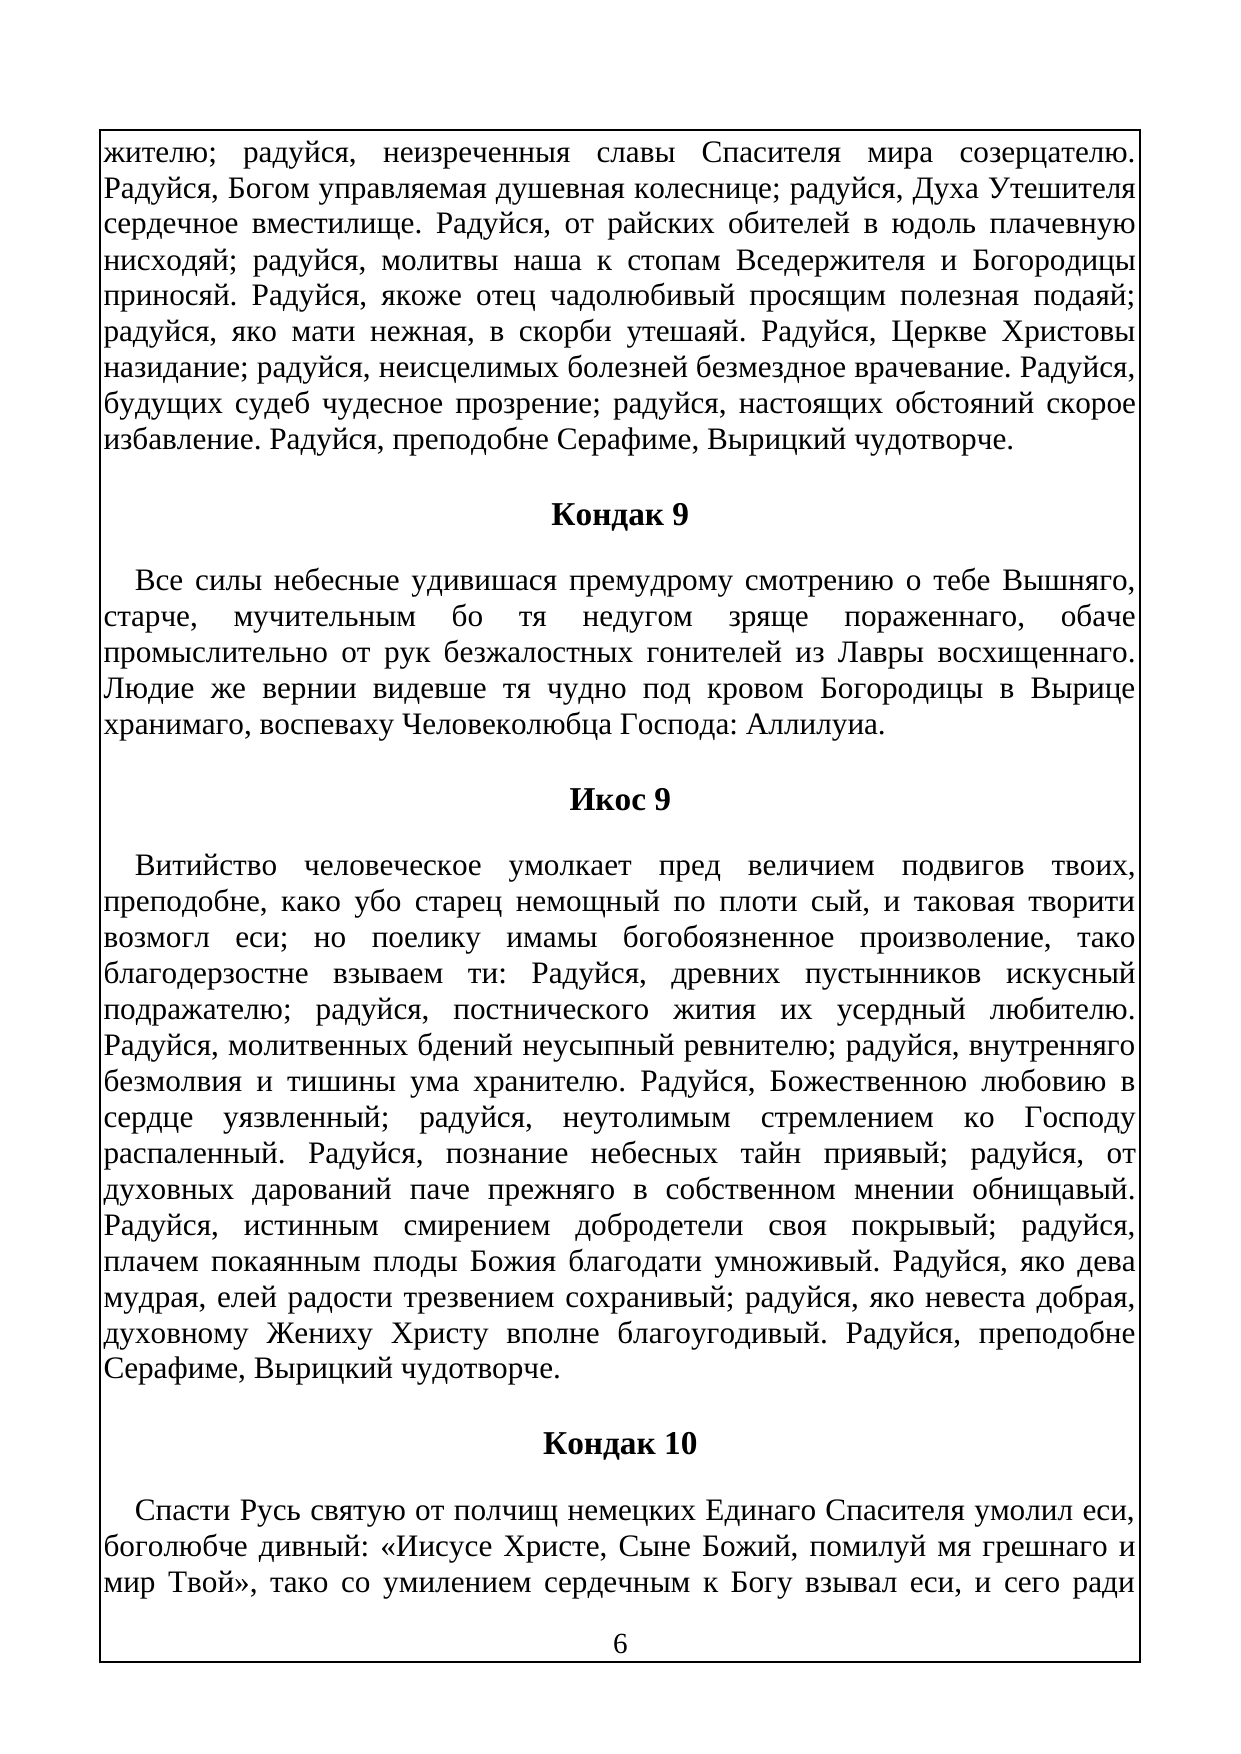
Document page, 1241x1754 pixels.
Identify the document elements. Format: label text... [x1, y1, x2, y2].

subtitle Кондак 9 [103, 494, 1137, 532]
text Спасти Русь святую от полчищ немецких Единаго Спасителя умолил еси, боголюбче дивный: «Иисусе Христе, Сыне Божий, помилуй мя грешнаго и мир Твой», тако со умилением сердечным к Богу взывал еси, и сего ради [103, 1491, 1137, 1599]
subtitle Икос 9 [103, 779, 1137, 817]
text Все силы небесные удивишася премудрому смотрению о тебе Вышняго, старче, мучительным бо тя недугом зряще пораженнаго, обаче промыслительно от рук безжалостных гонителей из Лавры восхищеннаго. Людие же вернии видевше тя чудно под кровом Богородицы в Вырице хранимаго, воспеваху Человеколюбца Господа: Аллилуиа. [103, 562, 1137, 741]
subtitle Кондак 10 [103, 1423, 1137, 1462]
text жителю; радуйся, неизреченныя славы Спасителя мира созерцателю. Радуйся, Богом управляемая душевная колеснице; радуйся, Духа Утешителя сердечное вместилище. Радуйся, от райских обителей в юдоль плачевную нисходяй; радуйся, молитвы наша к стопам Вседержителя и Богородицы приносяй. Радуйся, якоже отец чадолюбивый просящим полезная подаяй; радуйся, яко мати нежная, в скорби утешаяй. Радуйся, Церкве Христовы назидание; радуйся, неисцелимых болезней безмездное врачевание. Радуйся, будущих судеб чудесное прозрение; радуйся, настоящих обстояний скорое избавление. Радуйся, преподобне Серафиме, Вырицкий чудотворче. [103, 133, 1137, 456]
text Витийство человеческое умолкает пред величием подвигов твоих, преподобне, како убо старец немощный по плоти сый, и таковая творити возмогл еси; но поелику имамы богобоязненное произволение, тако благодерзостне взываем ти: Радуйся, древних пустынников искусный подражателю; радуйся, постнического жития их усердный любителю. Радуйся, молитвенных бдений неусыпный ревнителю; радуйся, внутренняго безмолвия и тишины ума хранителю. Радуйся, Божественною любовию в сердце уязвленный; радуйся, неутолимым стремлением ко Господу распаленный. Радуйся, познание небесных тайн приявый; радуйся, от духовных дарований паче прежняго в собственном мнении обнищавый. Радуйся, истинным смирением добродетели своя покрывый; радуйся, плачем покаянным плоды Божия благодати умноживый. Радуйся, яко дева мудрая, елей радости трезвением сохранивый; радуйся, яко невеста добрая, духовному Жениху Христу вполне благоугодивый. Радуйся, преподобне Серафиме, Вырицкий чудотворче. [103, 847, 1137, 1386]
